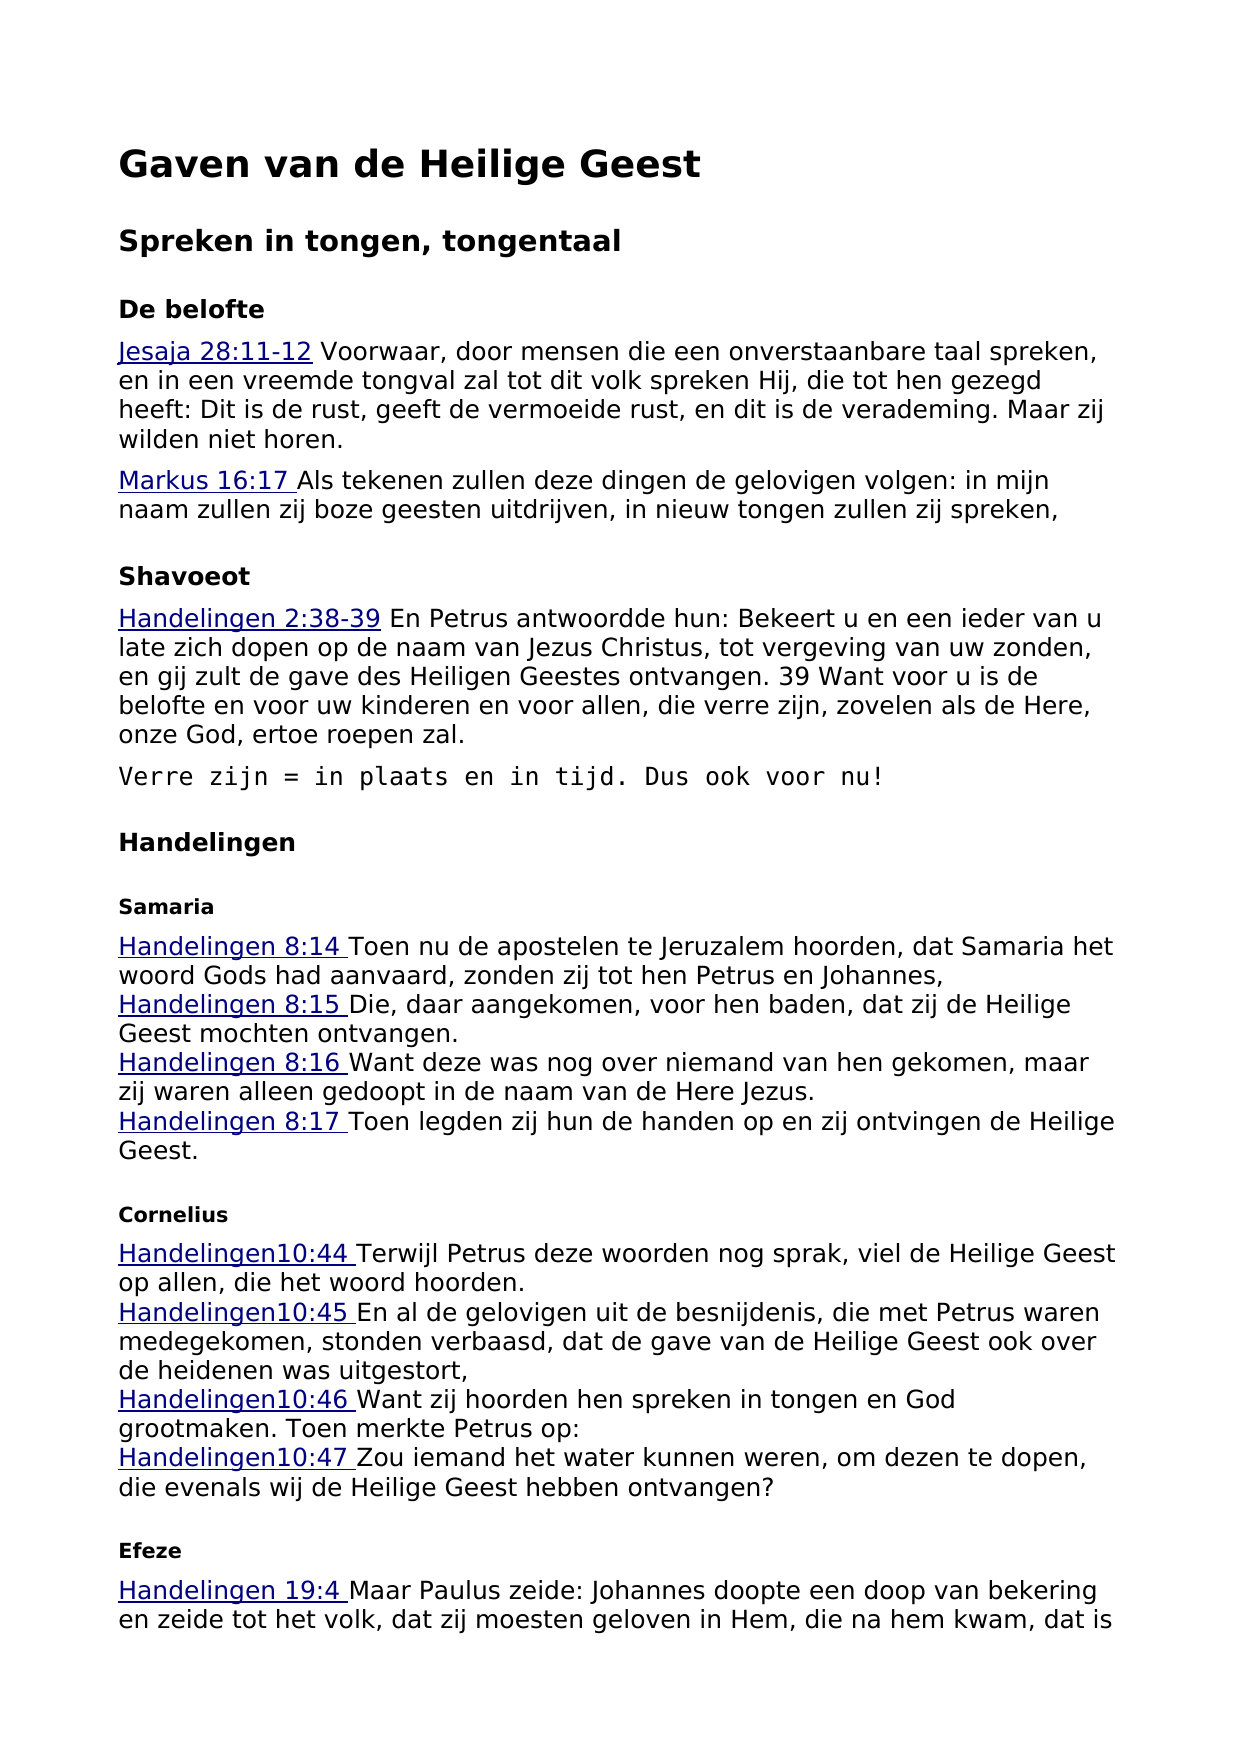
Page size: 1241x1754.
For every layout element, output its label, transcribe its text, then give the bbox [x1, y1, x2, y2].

subtitle Gaven van de Heilige Geest [118, 143, 1122, 187]
text Handelingen 8:14 Toen nu de apostelen te Jeruzalem hoorden, dat Samaria het woord Gods had aanvaard, zonden zij tot hen Petrus en Johannes, Handelingen 8:15 Die, daar aangekomen, voor hen baden, dat zij de Heilige Geest mochten ontvangen. Handelingen 8:16 Want deze was nog over niemand van hen gekomen, maar zij waren alleen gedoopt in de naam van de Here Jezus. Handelingen 8:17 Toen legden zij hun de handen op en zij ontvingen de Heilige Geest. [118, 932, 1122, 1165]
text Handelingen10:44 Terwijl Petrus deze woorden nog sprak, viel de Heilige Geest op allen, die het woord hoorden. Handelingen10:45 En al de gelovigen uit de besnijdenis, die met Petrus waren medegekomen, stonden verbaasd, dat de gave van de Heilige Geest ook over de heidenen was uitgestort, Handelingen10:46 Want zij hoorden hen spreken in tongen en God grootmaken. Toen merkte Petrus op: Handelingen10:47 Zou iemand het water kunnen weren, om dezen te dopen, die evenals wij de Heilige Geest hebben ontvangen? [118, 1239, 1122, 1502]
text Handelingen 19:4 Maar Paulus zeide: Johannes doopte een doop van bekering en zeide tot het volk, dat zij moesten geloven in Hem, die na hem kwam, dat is [118, 1576, 1122, 1634]
text Markus 16:17 Als tekenen zullen deze dingen de gelovigen volgen: in mijn naam zullen zij boze geesten uitdrijven, in nieuw tongen zullen zij spreken, [118, 467, 1122, 525]
subtitle Spreken in tongen, tongentaal [118, 224, 1122, 258]
text Handelingen 2:38-39 En Petrus antwoordde hun: Bekeert u en een ieder van u late zich dopen op de naam van Jezus Christus, tot vergeving van uw zonden, en gij zult de gave des Heiligen Geestes ontvangen. 39 Want voor u is de belofte en voor uw kinderen en voor allen, die verre zijn, zovelen als de Here, onze God, ertoe roepen zal. [118, 604, 1122, 750]
subtitle Samaria [118, 895, 1122, 919]
subtitle De belofte [118, 296, 1122, 325]
subtitle Handelingen [118, 828, 1122, 857]
subtitle Shavoeot [118, 562, 1122, 592]
text Verre zijn = in plaats en in tijd. Dus ook voor nu! [118, 762, 1122, 792]
subtitle Cornelius [118, 1203, 1122, 1227]
text Jesaja 28:11-12 Voorwaar, door mensen die een onverstaanbare taal spreken, en in een vreemde tongval zal tot dit volk spreken Hij, die tot hen gezegd heeft: Dit is de rust, geeft de vermoeide rust, en dit is de verademing. Maar zij wilden niet horen. [118, 337, 1122, 454]
subtitle Efeze [118, 1539, 1122, 1564]
